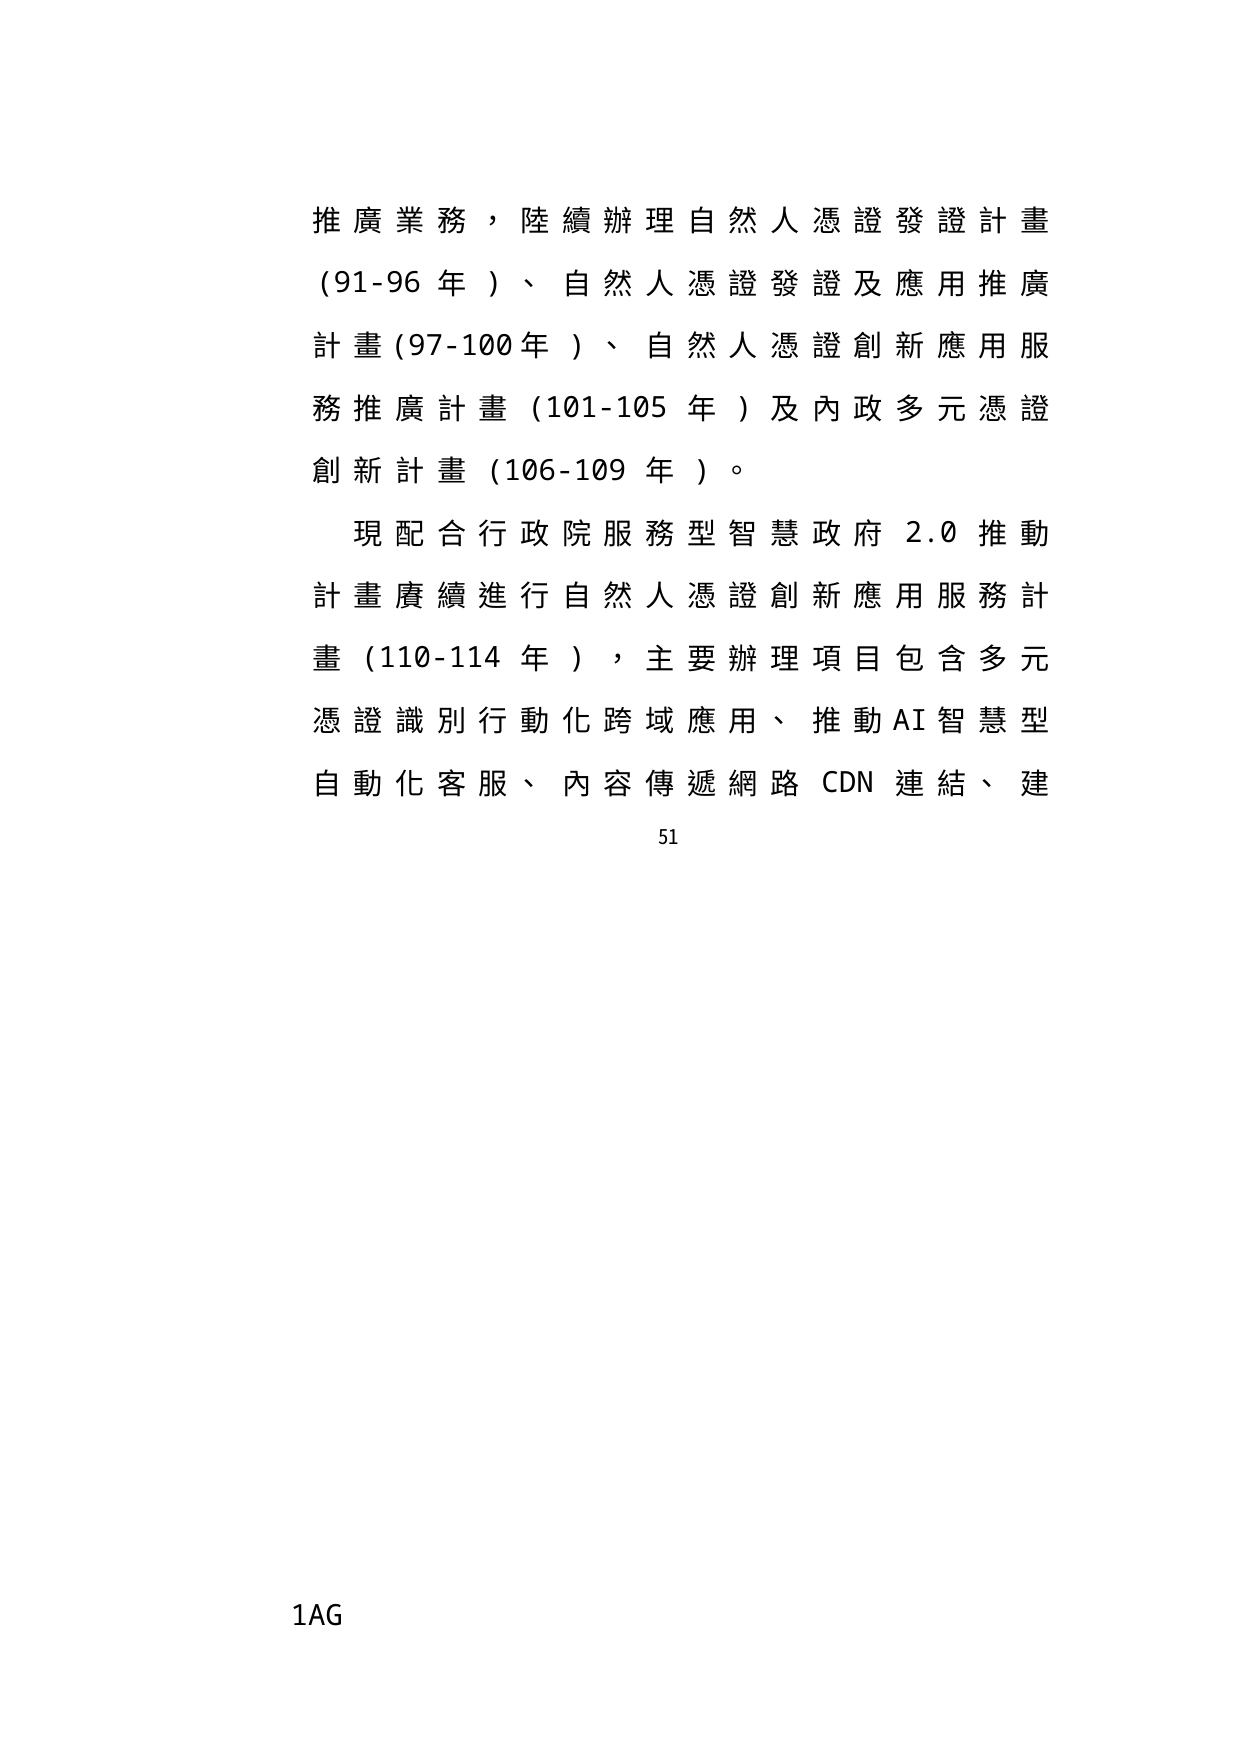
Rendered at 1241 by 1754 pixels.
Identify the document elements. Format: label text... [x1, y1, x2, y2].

text 推廣業務，陸續辦理自然人憑證發證計畫(91-96年)、自然人憑證發證及應用推廣計畫(97-100年)、自然人憑證創新應用服務推廣計畫(101-105年)及內政多元憑證創新計畫(106-109年)。 [269, 177, 1056, 490]
text 現配合行政院服務型智慧政府2.0推動計畫賡續進行自然人憑證創新應用服務計畫(110-114年)，主要辦理項目包含多元憑證識別行動化跨域應用、推動AI智慧型自動化客服、內容傳遞網路CDN連結、建 [269, 490, 1056, 802]
